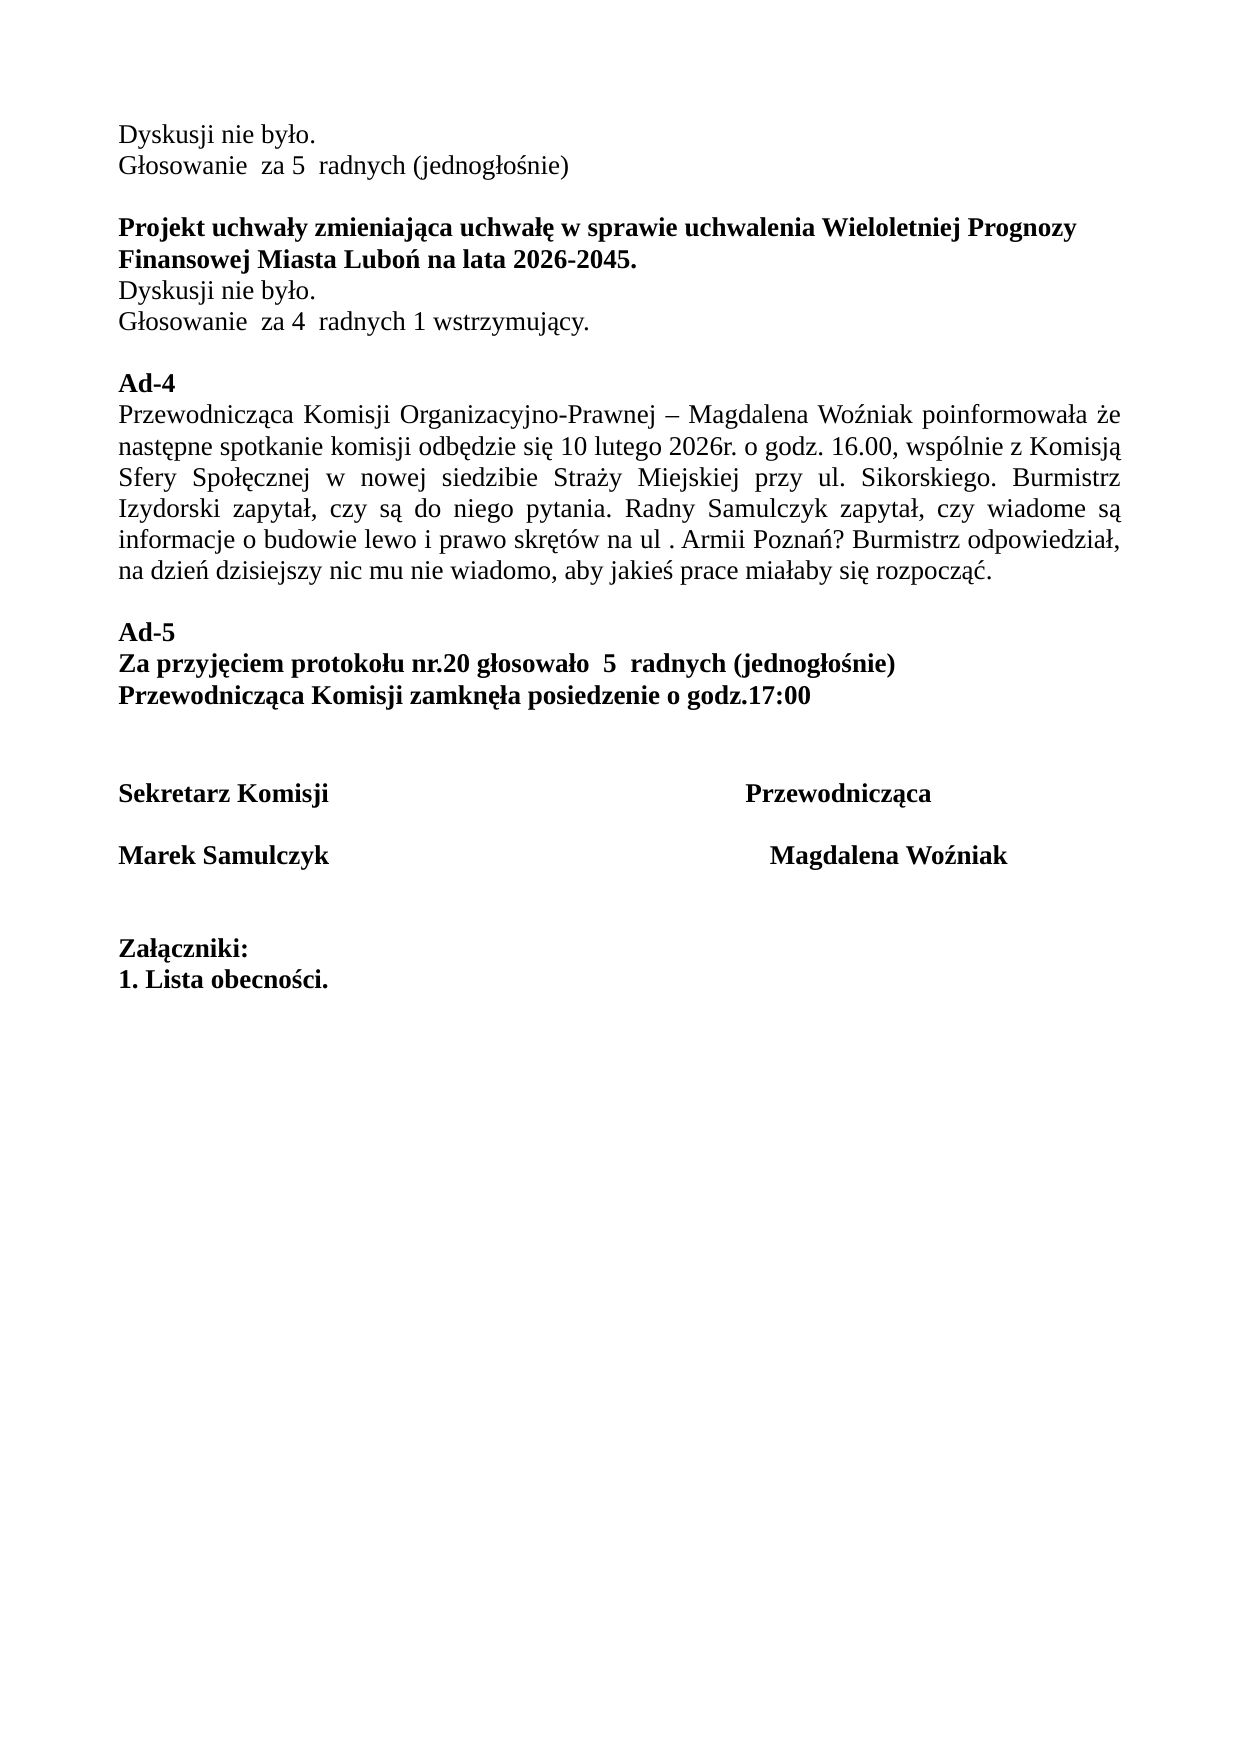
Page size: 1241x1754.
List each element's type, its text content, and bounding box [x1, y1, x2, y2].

text Dyskusji nie było. [118, 118, 1122, 149]
text Głosowanie za 5 radnych (jednogłośnie) [118, 149, 1122, 180]
text 1. Lista obecności. [118, 964, 1122, 995]
text Marek Samulczyk Magdalena Woźniak [118, 839, 1122, 870]
text Głosowanie za 4 radnych 1 wstrzymujący. [118, 305, 1122, 336]
text Załączniki: [118, 932, 1122, 964]
text Projekt uchwały zmieniająca uchwałę w sprawie uchwalenia Wieloletniej Prognozy Finansowej Miasta Luboń na lata 2026-2045. [118, 212, 1122, 274]
text Przewodnicząca Komisji Organizacyjno-Prawnej – Magdalena Woźniak poinformowała że następne spotkanie komisji odbędzie się 10 lutego 2026r. o godz. 16.00, wspólnie z Komisją Sfery Społęcznej w nowej siedzibie Straży Miejskiej przy ul. Sikorskiego. Burmistrz Izydorski zapytał, czy są do niego pytania. Radny Samulczyk zapytał, czy wiadome są informacje o budowie lewo i prawo skrętów na ul . Armii Poznań? Burmistrz odpowiedział, na dzień dzisiejszy nic mu nie wiadomo, aby jakieś prace miałaby się rozpocząć. [118, 398, 1122, 585]
text Ad-4 [118, 367, 1122, 398]
text Ad-5 [118, 616, 1122, 648]
text Sekretarz Komisji Przewodnicząca [118, 777, 1122, 808]
text Dyskusji nie było. [118, 274, 1122, 305]
text Za przyjęciem protokołu nr.20 głosowało 5 radnych (jednogłośnie) [118, 648, 1122, 679]
text Przewodnicząca Komisji zamknęła posiedzenie o godz.17:00 [118, 679, 1122, 710]
